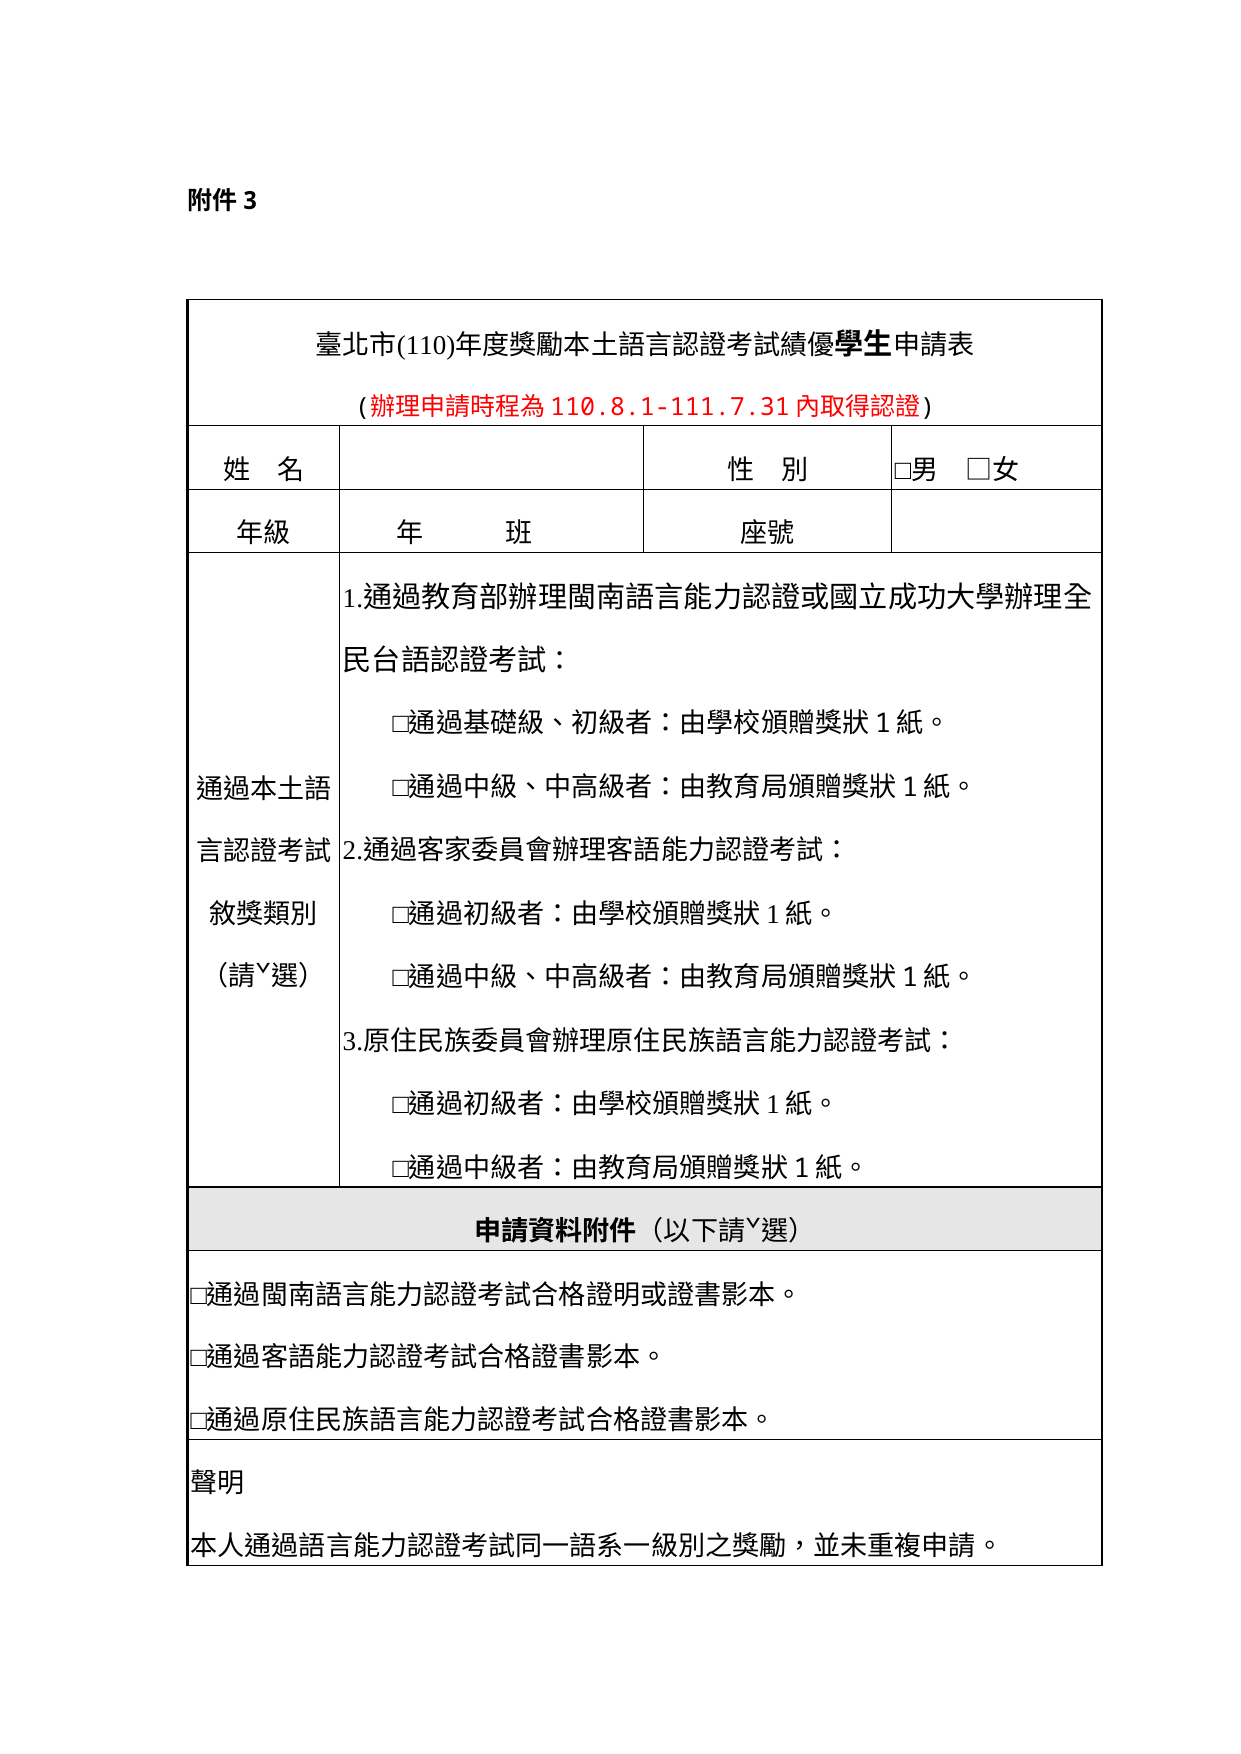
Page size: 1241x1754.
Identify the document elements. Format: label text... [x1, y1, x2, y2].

table_cell 申請資料附件（以下請ˇ選） [189, 1188, 1101, 1250]
table_cell □通過閩南語言能力認證考試合格證明或證書影本。 [189, 1251, 1101, 1313]
table_cell [340, 426, 643, 488]
table_cell 姓 名 [189, 426, 339, 488]
table_cell □通過基礎級、初級者：由學校頒贈獎狀1紙。 [340, 678, 1101, 742]
table_cell □通過中級者：由教育局頒贈獎狀1紙。 [340, 1123, 1101, 1186]
table_cell □通過原住民族語言能力認證考試合格證書影本。 [189, 1376, 1101, 1438]
table_cell □通過中級、中高級者：由教育局頒贈獎狀1紙。 [340, 742, 1101, 805]
table_cell 年 班 [340, 490, 643, 552]
table_cell □通過客語能力認證考試合格證書影本。 [189, 1314, 1101, 1376]
table_cell 性 別 [644, 426, 891, 488]
text 附件3 [187, 158, 1048, 221]
table_cell 3.原住民族委員會辦理原住民族語言能力認證考試： [340, 996, 1101, 1059]
table_cell □通過初級者：由學校頒贈獎狀1紙。 [340, 869, 1101, 932]
table_cell 通過本土語言認證考試敘獎類別（請ˇ選） [189, 553, 339, 1186]
table_cell [892, 490, 1101, 552]
table_cell 2.通過客家委員會辦理客語能力認證考試： [340, 805, 1101, 869]
table_cell □通過初級者：由學校頒贈獎狀1紙。 [340, 1059, 1101, 1123]
table_cell 聲明 本人通過語言能力認證考試同一語系一級別之獎勵，並未重複申請。 [189, 1440, 1101, 1564]
table_cell 座號 [644, 490, 891, 552]
table_cell 1.通過教育部辦理閩南語言能力認證或國立成功大學辦理全民台語認證考試： [340, 553, 1101, 678]
table_cell □通過中級、中高級者：由教育局頒贈獎狀1紙。 [340, 932, 1101, 996]
table_cell 年級 [189, 490, 339, 552]
table_header 臺北市(110)年度獎勵本土語言認證考試績優學生申請表 (辦理申請時程為110.8.1-111.7.31內取得認證) [189, 300, 1101, 425]
table_cell □男 □女 [892, 426, 1101, 488]
